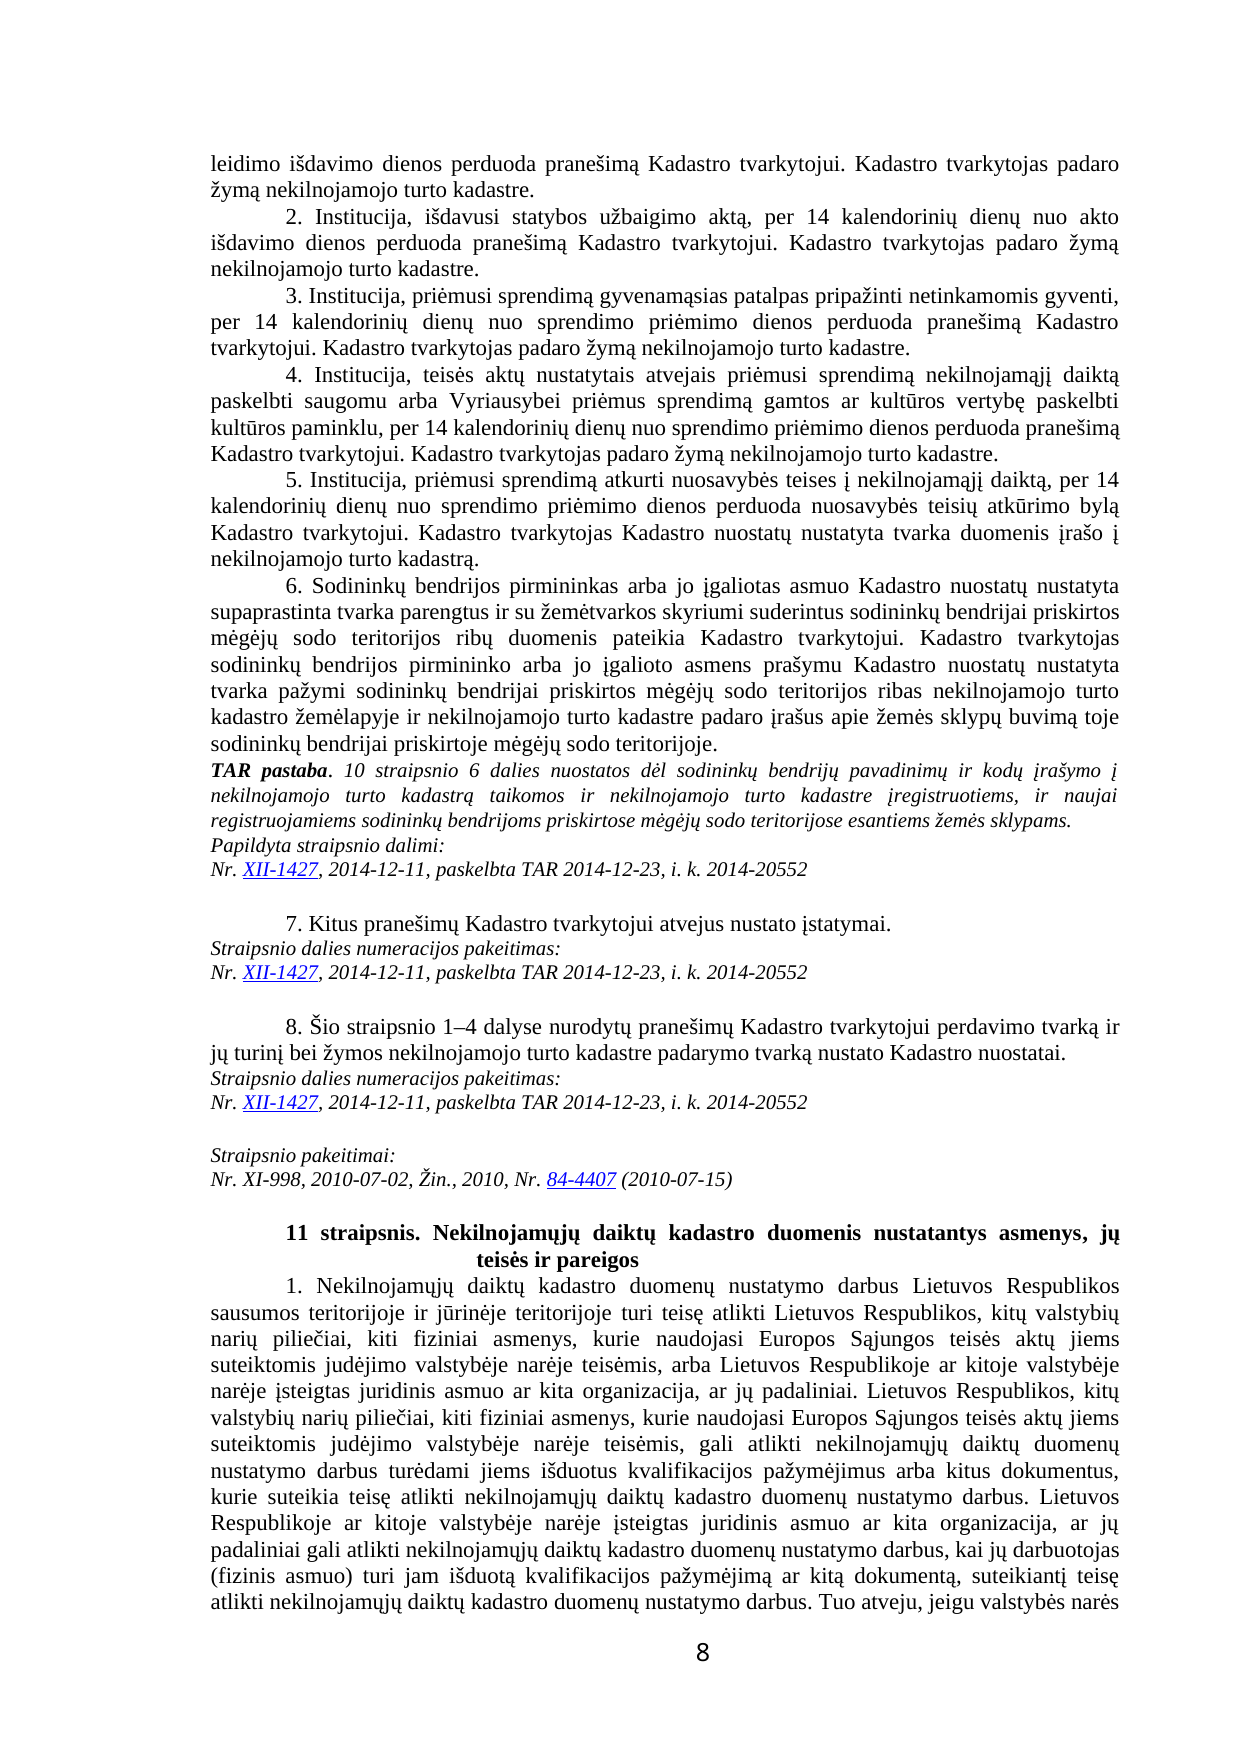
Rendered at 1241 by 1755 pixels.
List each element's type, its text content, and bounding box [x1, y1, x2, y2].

text Nr. XII-1427, 2014-12-11, paskelbta TAR 2014-12-23, i. k. 2014-20552 [210, 857, 1120, 881]
text Papildyta straipsnio dalimi: [210, 833, 1120, 857]
text 4. Institucija, teisės aktų nustatytais atvejais priėmusi sprendimą nekilnojamąjį daiktą paskelbti saugomu arba Vyriausybei priėmus sprendimą gamtos ar kultūros vertybę paskelbti kultūros paminklu, per 14 kalendorinių dienų nuo sprendimo priėmimo dienos perduoda pranešimą Kadastro tvarkytojui. Kadastro tvarkytojas padaro žymą nekilnojamojo turto kadastre. [210, 361, 1120, 466]
text Nr. XII-1427, 2014-12-11, paskelbta TAR 2014-12-23, i. k. 2014-20552 [210, 960, 1120, 984]
text 2. Institucija, išdavusi statybos užbaigimo aktą, per 14 kalendorinių dienų nuo akto išdavimo dienos perduoda pranešimą Kadastro tvarkytojui. Kadastro tvarkytojas padaro žymą nekilnojamojo turto kadastre. [210, 203, 1120, 282]
text 3. Institucija, priėmusi sprendimą gyvenamąsias patalpas pripažinti netinkamomis gyventi, per 14 kalendorinių dienų nuo sprendimo priėmimo dienos perduoda pranešimą Kadastro tvarkytojui. Kadastro tvarkytojas padaro žymą nekilnojamojo turto kadastre. [210, 282, 1120, 361]
text Straipsnio dalies numeracijos pakeitimas: [210, 936, 1120, 960]
text leidimo išdavimo dienos perduoda pranešimą Kadastro tvarkytojui. Kadastro tvarkytojas padaro žymą nekilnojamojo turto kadastre. [210, 150, 1120, 203]
text TAR pastaba. 10 straipsnio 6 dalies nuostatos dėl sodininkų bendrijų pavadinimų ir kodų įrašymo į nekilnojamojo turto kadastrą taikomos ir nekilnojamojo turto kadastre įregistruotiems, ir naujai registruojamiems sodininkų bendrijoms priskirtose mėgėjų sodo teritorijose esantiems žemės sklypams. [210, 756, 1120, 833]
text 1. Nekilnojamųjų daiktų kadastro duomenų nustatymo darbus Lietuvos Respublikos sausumos teritorijoje ir jūrinėje teritorijoje turi teisę atlikti Lietuvos Respublikos, kitų valstybių narių piliečiai, kiti fiziniai asmenys, kurie naudojasi Europos Sąjungos teisės aktų jiems suteiktomis judėjimo valstybėje narėje teisėmis, arba Lietuvos Respublikoje ar kitoje valstybėje narėje įsteigtas juridinis asmuo ar kita organizacija, ar jų padaliniai. Lietuvos Respublikos, kitų valstybių narių piliečiai, kiti fiziniai asmenys, kurie naudojasi Europos Sąjungos teisės aktų jiems suteiktomis judėjimo valstybėje narėje teisėmis, gali atlikti nekilnojamųjų daiktų duomenų nustatymo darbus turėdami jiems išduotus kvalifikacijos pažymėjimus arba kitus dokumentus, kurie suteikia teisę atlikti nekilnojamųjų daiktų kadastro duomenų nustatymo darbus. Lietuvos Respublikoje ar kitoje valstybėje narėje įsteigtas juridinis asmuo ar kita organizacija, ar jų padaliniai gali atlikti nekilnojamųjų daiktų kadastro duomenų nustatymo darbus, kai jų darbuotojas (fizinis asmuo) turi jam išduotą kvalifikacijos pažymėjimą ar kitą dokumentą, suteikiantį teisę atlikti nekilnojamųjų daiktų kadastro duomenų nustatymo darbus. Tuo atveju, jeigu valstybės narės [210, 1272, 1120, 1615]
text Straipsnio dalies numeracijos pakeitimas: [210, 1066, 1120, 1090]
text Straipsnio pakeitimai: [210, 1143, 1120, 1167]
text Nr. XI-998, 2010-07-02, Žin., 2010, Nr. 84-4407 (2010-07-15) [210, 1167, 1120, 1191]
text 7. Kitus pranešimų Kadastro tvarkytojui atvejus nustato įstatymai. [210, 910, 1120, 936]
text 6. Sodininkų bendrijos pirmininkas arba jo įgaliotas asmuo Kadastro nuostatų nustatyta supaprastinta tvarka parengtus ir su žemėtvarkos skyriumi suderintus sodininkų bendrijai priskirtos mėgėjų sodo teritorijos ribų duomenis pateikia Kadastro tvarkytojui. Kadastro tvarkytojas sodininkų bendrijos pirmininko arba jo įgalioto asmens prašymu Kadastro nuostatų nustatyta tvarka pažymi sodininkų bendrijai priskirtos mėgėjų sodo teritorijos ribas nekilnojamojo turto kadastro žemėlapyje ir nekilnojamojo turto kadastre padaro įrašus apie žemės sklypų buvimą toje sodininkų bendrijai priskirtoje mėgėjų sodo teritorijoje. [210, 572, 1120, 756]
text 5. Institucija, priėmusi sprendimą atkurti nuosavybės teises į nekilnojamąjį daiktą, per 14 kalendorinių dienų nuo sprendimo priėmimo dienos perduoda nuosavybės teisių atkūrimo bylą Kadastro tvarkytojui. Kadastro tvarkytojas Kadastro nuostatų nustatyta tvarka duomenis įrašo į nekilnojamojo turto kadastrą. [210, 466, 1120, 572]
text 11 straipsnis. Nekilnojamųjų daiktų kadastro duomenis nustatantys asmenys, jų teisės ir pareigos [285, 1219, 1120, 1272]
text 8. Šio straipsnio 1–4 dalyse nurodytų pranešimų Kadastro tvarkytojui perdavimo tvarką ir jų turinį bei žymos nekilnojamojo turto kadastre padarymo tvarką nustato Kadastro nuostatai. [210, 1013, 1120, 1066]
text Nr. XII-1427, 2014-12-11, paskelbta TAR 2014-12-23, i. k. 2014-20552 [210, 1090, 1120, 1114]
